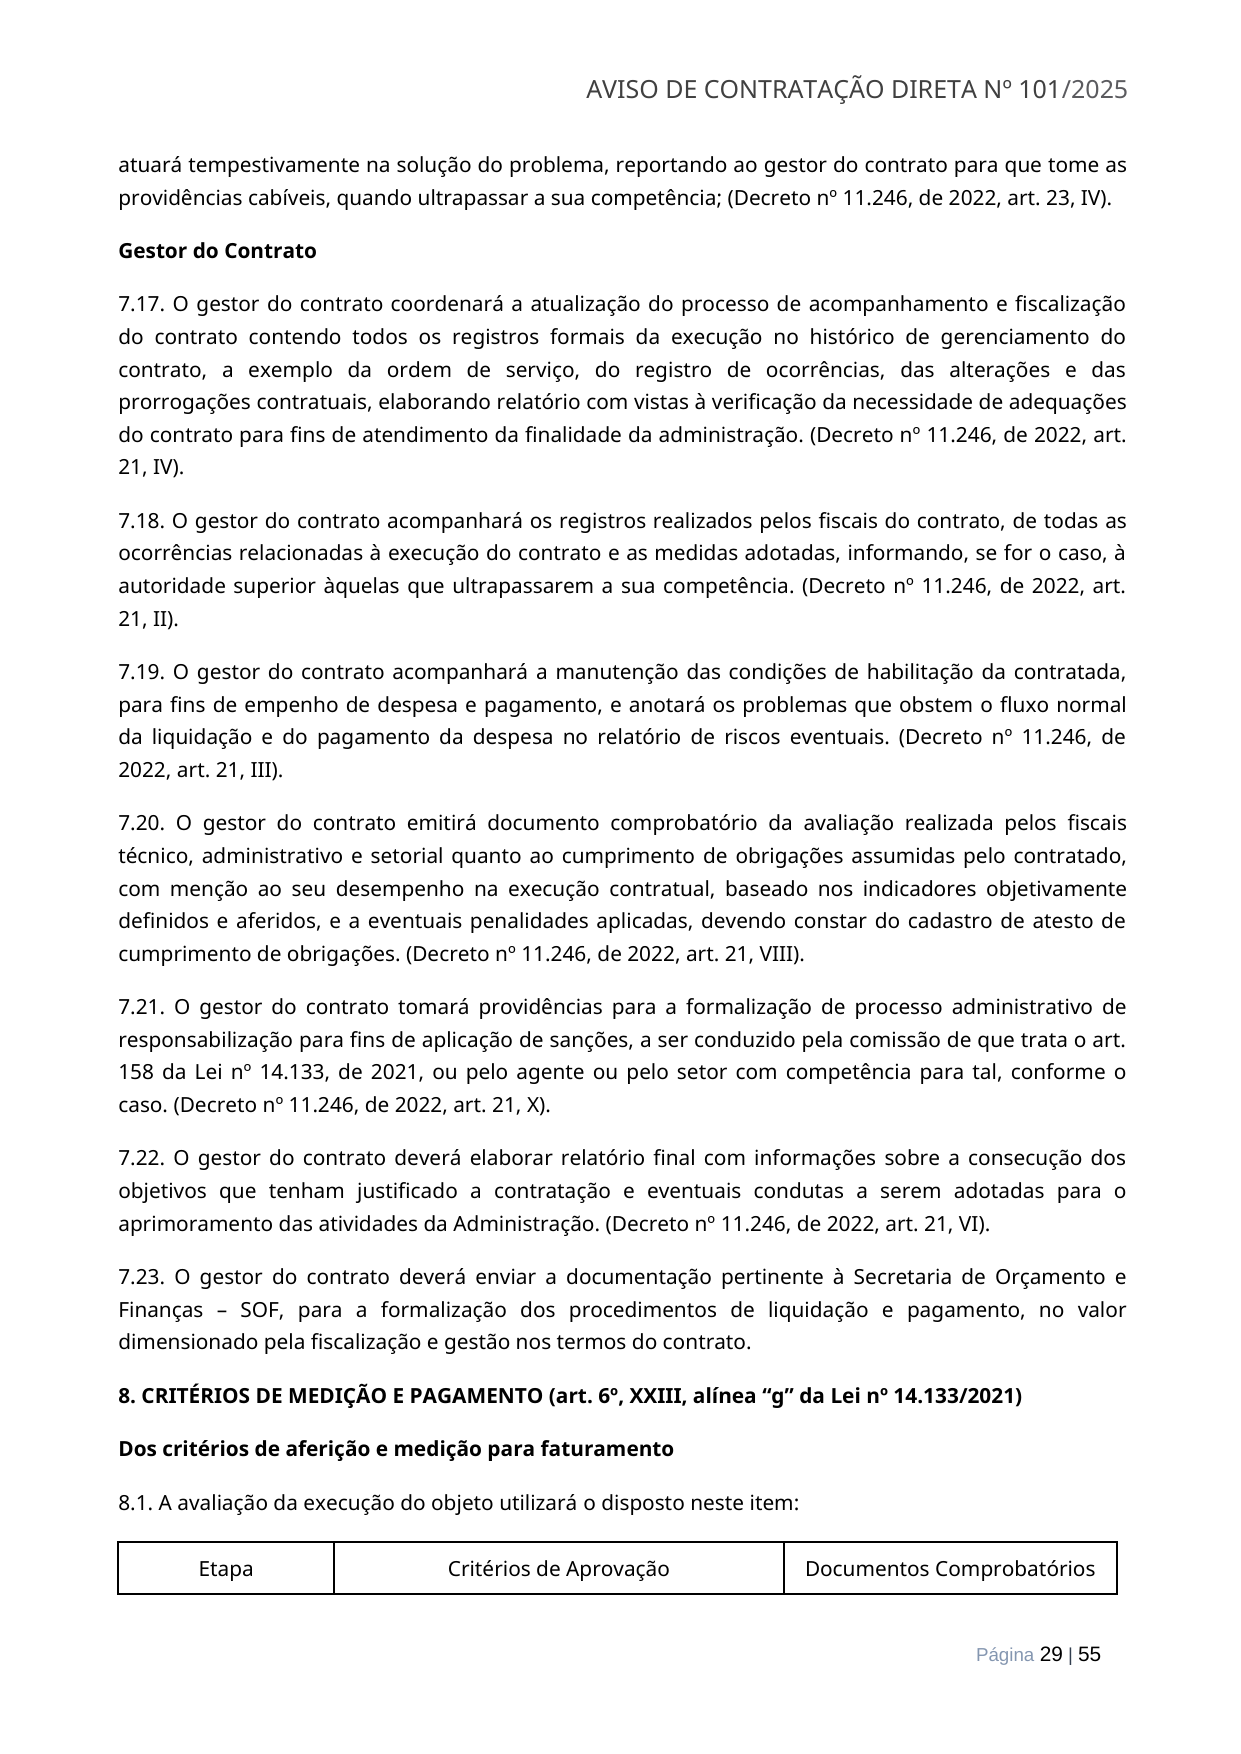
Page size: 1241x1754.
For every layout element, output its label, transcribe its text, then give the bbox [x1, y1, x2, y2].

text 7.19. O gestor do contrato acompanhará a manutenção das condições de habilitação da contratada, para fins de empenho de despesa e pagamento, e anotará os problemas que obstem o fluxo normal da liquidação e do pagamento da despesa no relatório de riscos eventuais. (Decreto nº 11.246, de 2022, art. 21, III). [118, 657, 1128, 783]
subtitle 8. CRITÉRIOS DE MEDIÇÃO E PAGAMENTO (art. 6º, XXIII, alínea “g” da Lei nº 14.133/2021) [118, 1381, 1128, 1409]
table_header Etapa [119, 1543, 333, 1592]
text Gestor do Contrato [118, 236, 1128, 264]
text Dos critérios de aferição e medição para faturamento [118, 1434, 1128, 1463]
text 7.21. O gestor do contrato tomará providências para a formalização de processo administrativo de responsabilização para fins de aplicação de sanções, a ser conduzido pela comissão de que trata o art. 158 da Lei nº 14.133, de 2021, ou pelo agente ou pelo setor com competência para tal, conforme o caso. (Decreto nº 11.246, de 2022, art. 21, X). [118, 992, 1128, 1118]
text atuará tempestivamente na solução do problema, reportando ao gestor do contrato para que tome as providências cabíveis, quando ultrapassar a sua competência; (Decreto nº 11.246, de 2022, art. 23, IV). [118, 150, 1128, 211]
text 7.23. O gestor do contrato deverá enviar a documentação pertinente à Secretaria de Orçamento e Finanças – SOF, para a formalização dos procedimentos de liquidação e pagamento, no valor dimensionado pela fiscalização e gestão nos termos do contrato. [118, 1262, 1128, 1356]
text 7.18. O gestor do contrato acompanhará os registros realizados pelos fiscais do contrato, de todas as ocorrências relacionadas à execução do contrato e as medidas adotadas, informando, se for o caso, à autoridade superior àquelas que ultrapassarem a sua competência. (Decreto nº 11.246, de 2022, art. 21, II). [118, 506, 1128, 632]
text 7.20. O gestor do contrato emitirá documento comprobatório da avaliação realizada pelos fiscais técnico, administrativo e setorial quanto ao cumprimento de obrigações assumidas pelo contratado, com menção ao seu desempenho na execução contratual, baseado nos indicadores objetivamente definidos e aferidos, e a eventuais penalidades aplicadas, devendo constar do cadastro de atesto de cumprimento de obrigações. (Decreto nº 11.246, de 2022, art. 21, VIII). [118, 808, 1128, 967]
table_header Critérios de Aprovação [335, 1543, 783, 1592]
text 7.17. O gestor do contrato coordenará a atualização do processo de acompanhamento e fiscalização do contrato contendo todos os registros formais da execução no histórico de gerenciamento do contrato, a exemplo da ordem de serviço, do registro de ocorrências, das alterações e das prorrogações contratuais, elaborando relatório com vistas à verificação da necessidade de adequações do contrato para fins de atendimento da finalidade da administração. (Decreto nº 11.246, de 2022, art. 21, IV). [118, 289, 1128, 481]
text 8.1. A avaliação da execução do objeto utilizará o disposto neste item: [118, 1488, 1128, 1516]
table_header Documentos Comprobatórios [785, 1543, 1116, 1592]
text 7.22. O gestor do contrato deverá elaborar relatório final com informações sobre a consecução dos objetivos que tenham justificado a contratação e eventuais condutas a serem adotadas para o aprimoramento das atividades da Administração. (Decreto nº 11.246, de 2022, art. 21, VI). [118, 1143, 1128, 1237]
